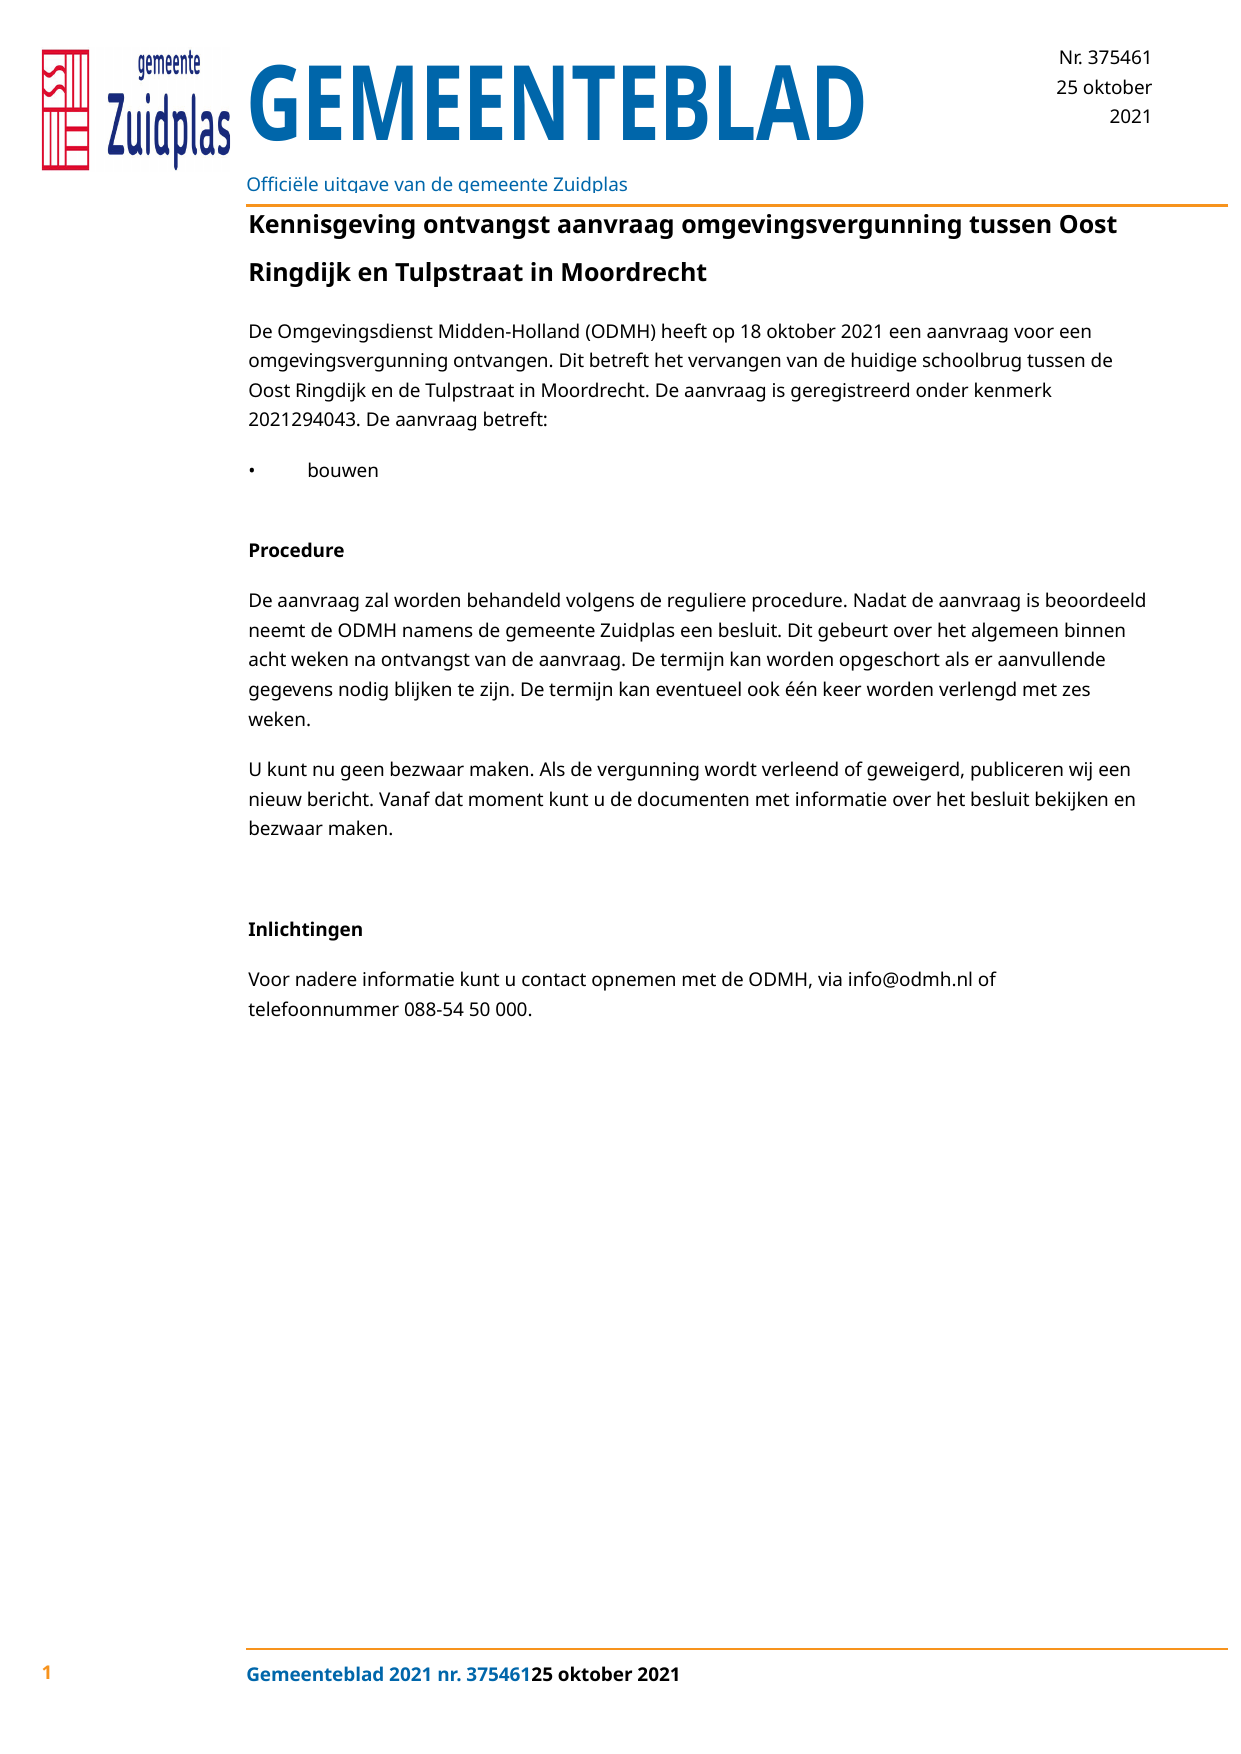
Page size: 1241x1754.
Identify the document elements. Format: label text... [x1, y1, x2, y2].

text Voor nadere informatie kunt u contact opnemen met de ODMH, via info@odmh.nl of telefoonnummer 088-54 50 000. [248, 967, 1152, 1022]
text Inlichtingen [248, 916, 1152, 942]
text U kunt nu geen bezwaar maken. Als de vergunning wordt verleend of geweigerd, publiceren wij een nieuw bericht. Vanaf dat moment kunt u de documenten met informatie over het besluit bekijken en bezwaar maken. [248, 756, 1152, 841]
text Procedure [248, 537, 1152, 563]
list bouwen [248, 457, 1152, 483]
text De Omgevingsdienst Midden-Holland (ODMH) heeft op 18 oktober 2021 een aanvraag voor een omgevingsvergunning ontvangen. Dit betreft het vervangen van de huidige schoolbrug tussen de Oost Ringdijk en de Tulpstraat in Moordrecht. De aanvraag is geregistreerd onder kenmerk 2021294043. De aanvraag betreft: [248, 318, 1152, 432]
picture [41, 47, 231, 172]
text De aanvraag zal worden behandeld volgens de reguliere procedure. Nadat de aanvraag is beoordeeld neemt de ODMH namens de gemeente Zuidplas een besluit. Dit gebeurt over het algemeen binnen acht weken na ontvangst van de aanvraag. De termijn kan worden opgeschort als er aanvullende gegevens nodig blijken te zijn. De termijn kan eventueel ook één keer worden verlengd met zes weken. [248, 587, 1152, 732]
text Kennisgeving ontvangst aanvraag omgevingsvergunning tussen Oost Ringdijk en Tulpstraat in Moordrecht [248, 207, 1152, 288]
